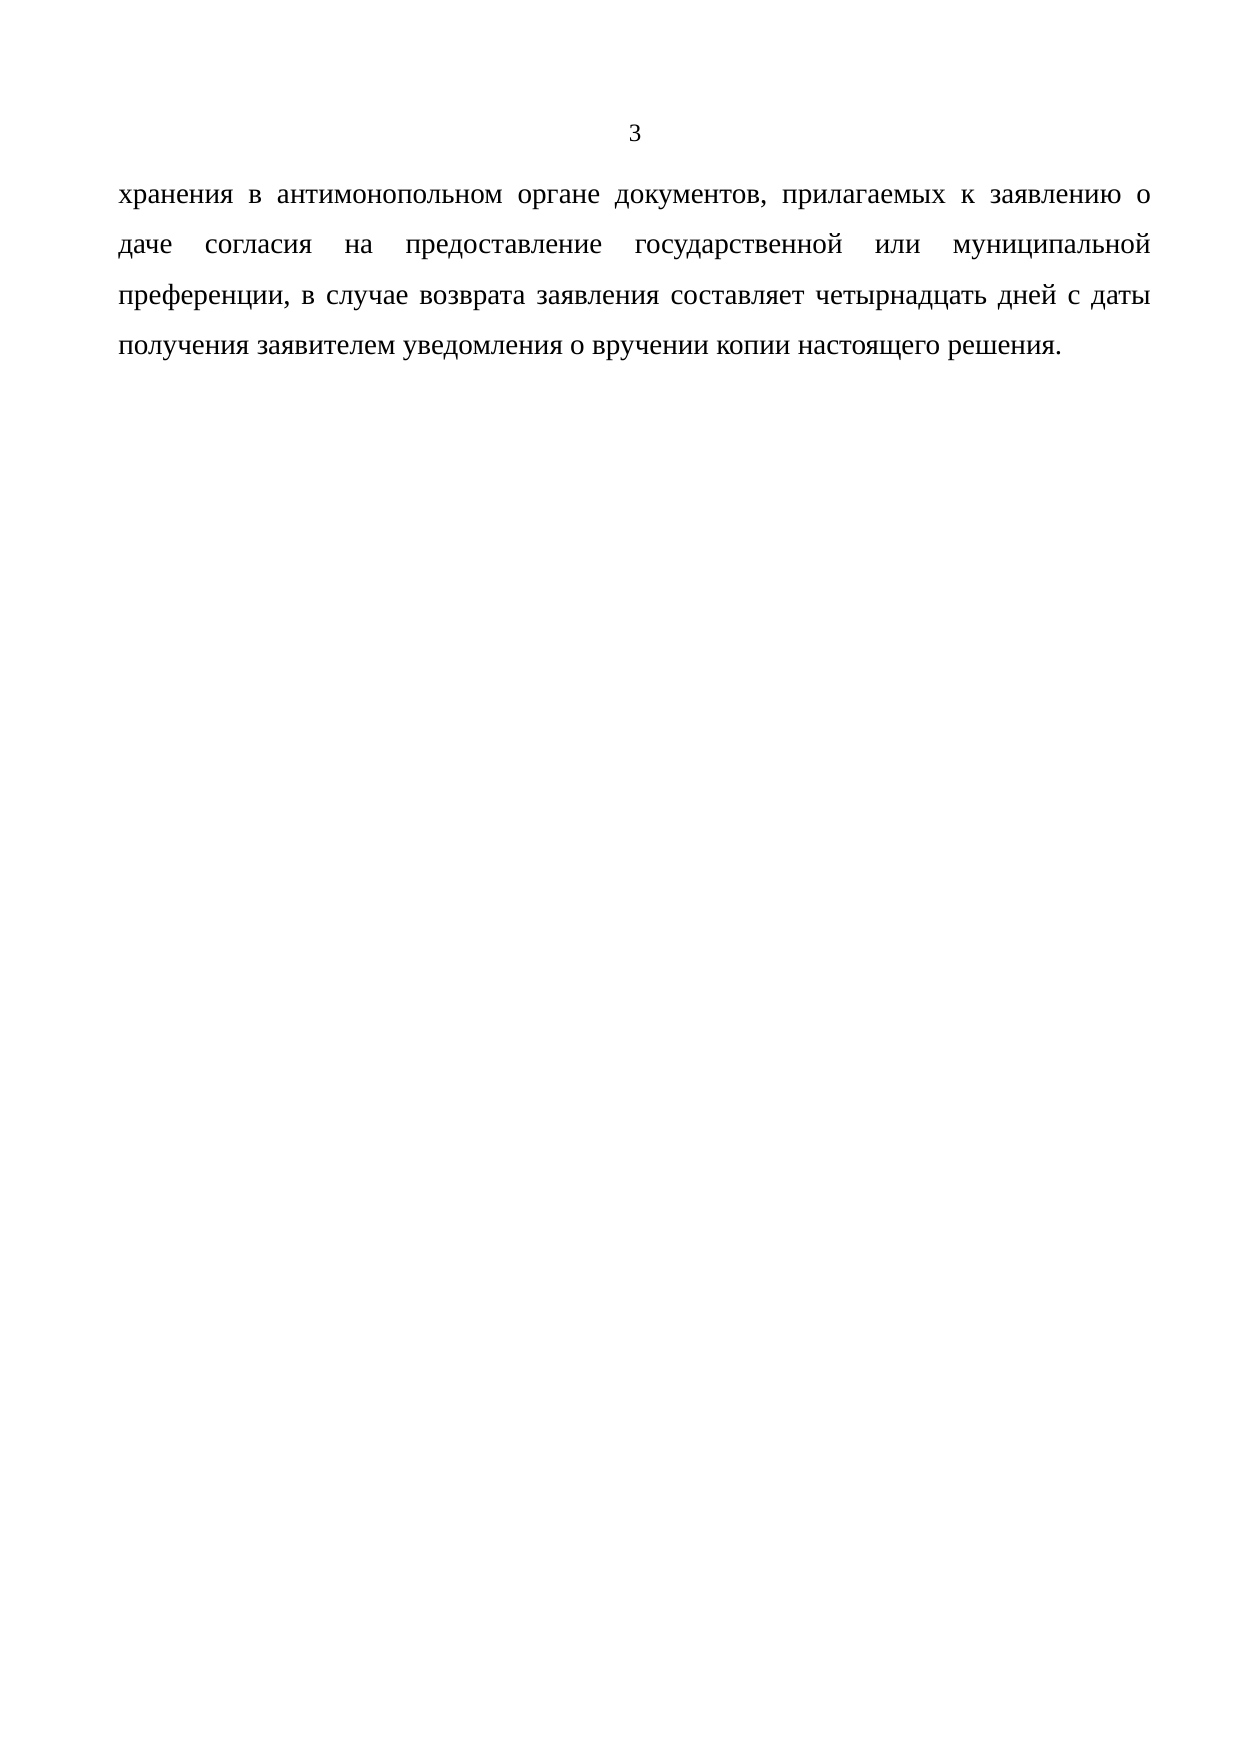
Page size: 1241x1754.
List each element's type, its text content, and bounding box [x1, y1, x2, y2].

text хранения в антимонопольном органе документов, прилагаемых к заявлению о даче согласия на предоставление государственной или муниципальной преференции, в случае возврата заявления составляет четырнадцать дней с даты получения заявителем уведомления о вручении копии настоящего решения. [118, 176, 1152, 361]
